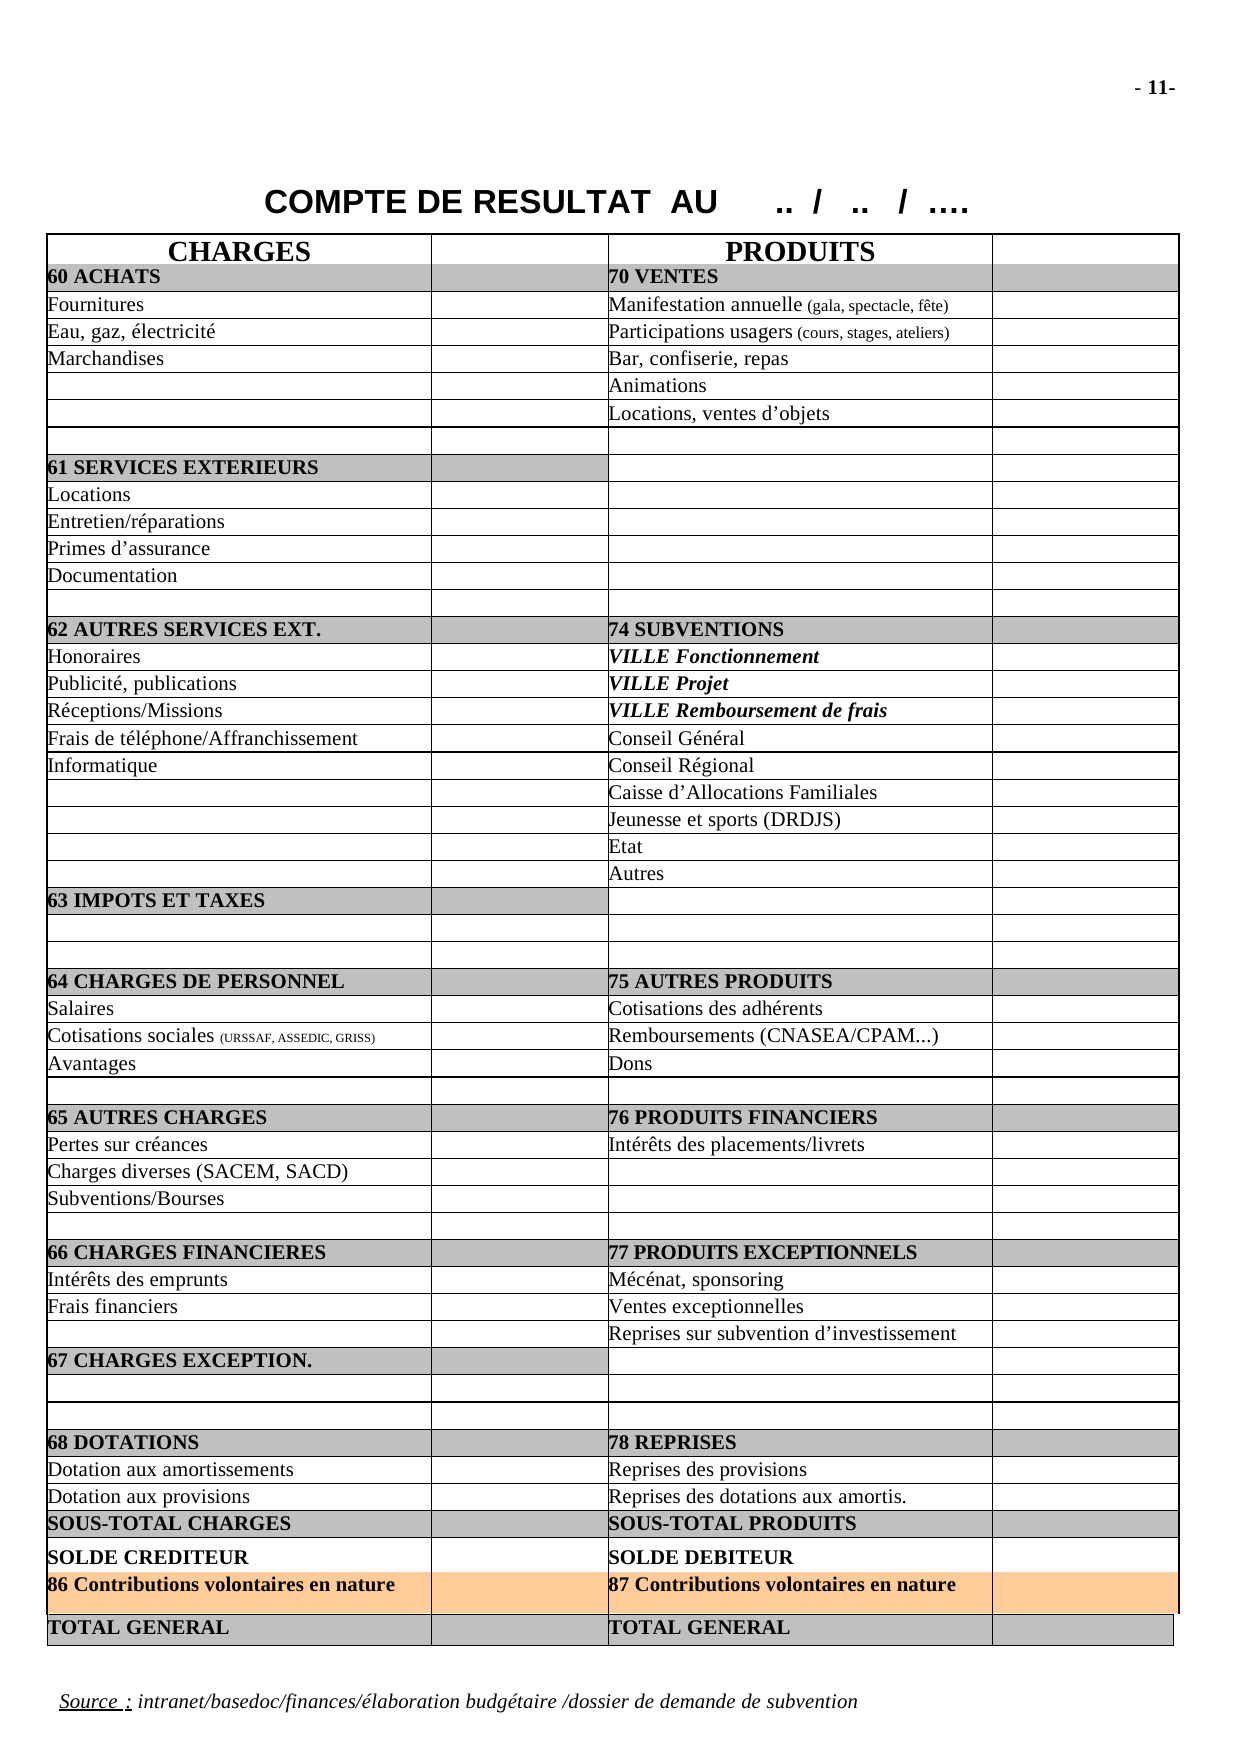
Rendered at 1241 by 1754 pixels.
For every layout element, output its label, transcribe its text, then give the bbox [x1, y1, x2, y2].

table_cell [993, 1159, 1178, 1185]
table_cell [993, 1078, 1178, 1103]
table_cell Honoraires [48, 644, 431, 670]
table_cell [609, 1348, 992, 1374]
table_cell SOUS-TOTAL CHARGES [48, 1511, 431, 1537]
table_cell [432, 1023, 608, 1049]
table_cell [48, 1403, 431, 1428]
table_cell [432, 373, 608, 399]
table_cell [432, 1213, 608, 1239]
table_cell [432, 1348, 608, 1374]
table_cell [993, 1457, 1178, 1483]
table_cell Reprises des dotations aux amortis. [609, 1484, 992, 1510]
table_cell [432, 292, 608, 318]
table_cell [993, 1511, 1178, 1537]
table_cell Informatique [48, 753, 431, 778]
table_cell [48, 373, 431, 399]
table_cell [609, 1403, 992, 1428]
table_cell [432, 536, 608, 562]
table_cell TOTAL GENERAL [609, 1615, 992, 1645]
table_cell 76 PRODUITS FINANCIERS [609, 1105, 992, 1131]
table_cell Cotisations sociales (URSSAF, ASSEDIC, GRISS) [48, 1023, 431, 1049]
table_cell [993, 1132, 1178, 1158]
table_cell Frais financiers [48, 1294, 431, 1320]
table_cell Cotisations des adhérents [609, 996, 992, 1022]
table_cell Bar, confiserie, repas [609, 346, 992, 372]
table_cell TOTAL GENERAL [48, 1615, 431, 1645]
table_cell [993, 319, 1178, 345]
table_cell Dons [609, 1050, 992, 1076]
table_cell [609, 428, 992, 453]
table_cell [993, 753, 1178, 778]
table_cell [993, 1186, 1178, 1212]
table_cell [432, 617, 608, 643]
table_cell [609, 455, 992, 481]
table_cell [993, 888, 1178, 914]
table_cell Autres [609, 861, 992, 887]
table_cell [993, 1294, 1178, 1320]
table_cell [432, 1457, 608, 1483]
table_cell Caisse d’Allocations Familiales [609, 780, 992, 806]
table_cell 62 AUTRES SERVICES EXT. [48, 617, 431, 643]
table_cell [432, 1050, 608, 1076]
table_cell Locations, ventes d’objets [609, 400, 992, 426]
table_cell [48, 834, 431, 860]
table_cell [993, 1545, 1178, 1572]
table_cell [993, 536, 1178, 562]
table_cell [993, 1050, 1178, 1076]
table_cell [48, 1321, 431, 1347]
table_cell [48, 1375, 431, 1401]
table_cell Dotation aux amortissements [48, 1457, 431, 1483]
table_cell Mécénat, sponsoring [609, 1267, 992, 1293]
table_cell [432, 1545, 608, 1572]
table_cell [432, 264, 608, 291]
table_cell 87 Contributions volontaires en nature [609, 1572, 992, 1613]
table_cell 63 IMPOTS ET TAXES [48, 888, 431, 914]
table_cell [432, 1572, 608, 1613]
table_cell Marchandises [48, 346, 431, 372]
table_cell [432, 1403, 608, 1428]
table_cell [993, 942, 1178, 968]
table_cell [48, 807, 431, 833]
table_cell Ventes exceptionnelles [609, 1294, 992, 1320]
table_cell [993, 915, 1178, 941]
table_cell Eau, gaz, électricité [48, 319, 431, 345]
table_cell Pertes sur créances [48, 1132, 431, 1158]
table_cell SOLDE DEBITEUR [609, 1545, 992, 1572]
table_cell [432, 400, 608, 426]
table_cell [609, 536, 992, 562]
table_cell [993, 1348, 1178, 1374]
table_cell Dotation aux provisions [48, 1484, 431, 1510]
table_cell [993, 1321, 1178, 1347]
table_cell Intérêts des emprunts [48, 1267, 431, 1293]
table_cell [432, 1105, 608, 1131]
table_cell [432, 590, 608, 616]
table_cell 74 SUBVENTIONS [609, 617, 992, 643]
table_cell [993, 671, 1178, 697]
table_cell [609, 1186, 992, 1212]
table_cell [432, 834, 608, 860]
table_cell [432, 1267, 608, 1293]
table_cell [432, 1240, 608, 1266]
table_cell [432, 915, 608, 941]
table_cell SOLDE CREDITEUR [48, 1545, 431, 1572]
table_cell [993, 698, 1178, 724]
table_cell [432, 319, 608, 345]
table_cell [48, 1538, 431, 1545]
table_header [993, 235, 1178, 264]
table_cell [609, 942, 992, 968]
table_cell [432, 725, 608, 751]
table_cell [432, 1615, 608, 1645]
table_cell Reprises sur subvention d’investissement [609, 1321, 992, 1347]
table_cell Locations [48, 482, 431, 508]
table_cell Avantages [48, 1050, 431, 1076]
table_cell [993, 1538, 1178, 1545]
table_cell [1174, 1614, 1179, 1645]
table_cell [993, 617, 1178, 643]
table_cell Salaires [48, 996, 431, 1022]
text COMPTE DE RESULTAT AU .. / .. / …. [59, 182, 1175, 220]
table_cell Charges diverses (SACEM, SACD) [48, 1159, 431, 1185]
table_cell [993, 1240, 1178, 1266]
table_cell [432, 780, 608, 806]
table_cell [993, 969, 1178, 995]
table_cell 68 DOTATIONS [48, 1430, 431, 1456]
table_cell 75 AUTRES PRODUITS [609, 969, 992, 995]
table_cell [48, 428, 431, 453]
table_cell [993, 1572, 1178, 1613]
table_cell [609, 563, 992, 589]
table_cell [432, 671, 608, 697]
table_cell Conseil Régional [609, 753, 992, 778]
table_cell Entretien/réparations [48, 509, 431, 535]
table_cell SOUS-TOTAL PRODUITS [609, 1511, 992, 1537]
table_cell [993, 725, 1178, 751]
table_cell [432, 1538, 608, 1545]
table_cell [432, 969, 608, 995]
table_cell [609, 1159, 992, 1185]
table_cell [432, 346, 608, 372]
table_cell VILLE Fonctionnement [609, 644, 992, 670]
table_cell Manifestation annuelle (gala, spectacle, fête) [609, 292, 992, 318]
table_cell [48, 780, 431, 806]
table_cell [993, 1023, 1178, 1049]
table_cell [432, 888, 608, 914]
table_cell Documentation [48, 563, 431, 589]
table_cell [432, 1078, 608, 1103]
table_cell [432, 1186, 608, 1212]
table_cell [993, 780, 1178, 806]
table_cell [609, 590, 992, 616]
table_cell [609, 509, 992, 535]
table_cell [432, 509, 608, 535]
table_cell [432, 1484, 608, 1510]
table_cell [432, 942, 608, 968]
table_cell [993, 1484, 1178, 1510]
table_cell Reprises des provisions [609, 1457, 992, 1483]
table_cell 67 CHARGES EXCEPTION. [48, 1348, 431, 1374]
table_cell [993, 264, 1178, 291]
table_cell [432, 455, 608, 481]
table_cell Etat [609, 834, 992, 860]
table_cell [432, 1321, 608, 1347]
table_cell [993, 1403, 1178, 1428]
table_cell 64 CHARGES DE PERSONNEL [48, 969, 431, 995]
table_cell [432, 996, 608, 1022]
table_cell Réceptions/Missions [48, 698, 431, 724]
table_cell [993, 346, 1178, 372]
table_cell [609, 1078, 992, 1103]
table_header CHARGES [48, 235, 431, 264]
table_cell Animations [609, 373, 992, 399]
table_cell [609, 1375, 992, 1401]
table_cell [609, 1213, 992, 1239]
table_cell [48, 400, 431, 426]
table_cell [48, 1213, 431, 1239]
table_cell [432, 807, 608, 833]
table_cell 77 PRODUITS EXCEPTIONNELS [609, 1240, 992, 1266]
table_header PRODUITS [609, 235, 992, 264]
table_cell 66 CHARGES FINANCIERES [48, 1240, 431, 1266]
table_cell [432, 563, 608, 589]
table_cell [993, 1267, 1178, 1293]
table_cell [609, 915, 992, 941]
table_cell [993, 1375, 1178, 1401]
table_cell [48, 1078, 431, 1103]
table_cell [993, 373, 1178, 399]
table_cell [993, 807, 1178, 833]
table_cell [993, 400, 1178, 426]
table_cell [609, 1538, 992, 1545]
table_cell [993, 861, 1178, 887]
table_cell [993, 455, 1178, 481]
table_cell VILLE Projet [609, 671, 992, 697]
table_cell [993, 292, 1178, 318]
table_cell [993, 563, 1178, 589]
table_cell [48, 942, 431, 968]
table_cell Frais de téléphone/Affranchissement [48, 725, 431, 751]
table_cell Publicité, publications [48, 671, 431, 697]
table_cell [432, 1294, 608, 1320]
table_header [432, 235, 608, 264]
table_cell VILLE Remboursement de frais [609, 698, 992, 724]
table_cell [48, 861, 431, 887]
table_cell [993, 1615, 1173, 1645]
table_cell [432, 1430, 608, 1456]
table_cell [993, 996, 1178, 1022]
table_cell 86 Contributions volontaires en nature [48, 1572, 431, 1613]
table_cell [993, 509, 1178, 535]
table_cell 70 VENTES [609, 264, 992, 291]
table_cell [432, 428, 608, 453]
table_cell Remboursements (CNASEA/CPAM...) [609, 1023, 992, 1049]
table_cell 60 ACHATS [48, 264, 431, 291]
table_cell Jeunesse et sports (DRDJS) [609, 807, 992, 833]
table_cell [993, 834, 1178, 860]
table_cell [993, 1213, 1178, 1239]
table_cell Fournitures [48, 292, 431, 318]
table_cell [993, 590, 1178, 616]
table_cell [432, 698, 608, 724]
table_cell [609, 482, 992, 508]
table_cell Conseil Général [609, 725, 992, 751]
table_cell Subventions/Bourses [48, 1186, 431, 1212]
table_cell [432, 1511, 608, 1537]
table_cell 65 AUTRES CHARGES [48, 1105, 431, 1131]
table_cell Intérêts des placements/livrets [609, 1132, 992, 1158]
table_cell [432, 861, 608, 887]
table_cell [432, 1375, 608, 1401]
table_cell [432, 753, 608, 778]
table_cell [993, 1105, 1178, 1131]
table_cell 61 SERVICES EXTERIEURS [48, 455, 431, 481]
table_cell [993, 482, 1178, 508]
table_cell Participations usagers (cours, stages, ateliers) [609, 319, 992, 345]
table_cell [993, 1430, 1178, 1456]
table_cell [993, 644, 1178, 670]
table_cell [609, 888, 992, 914]
table_cell [432, 1132, 608, 1158]
table_cell [432, 644, 608, 670]
table_cell Primes d’assurance [48, 536, 431, 562]
table_cell [432, 482, 608, 508]
table_cell [48, 590, 431, 616]
table_cell [993, 428, 1178, 453]
table_cell [48, 915, 431, 941]
table_cell [432, 1159, 608, 1185]
table_cell 78 REPRISES [609, 1430, 992, 1456]
